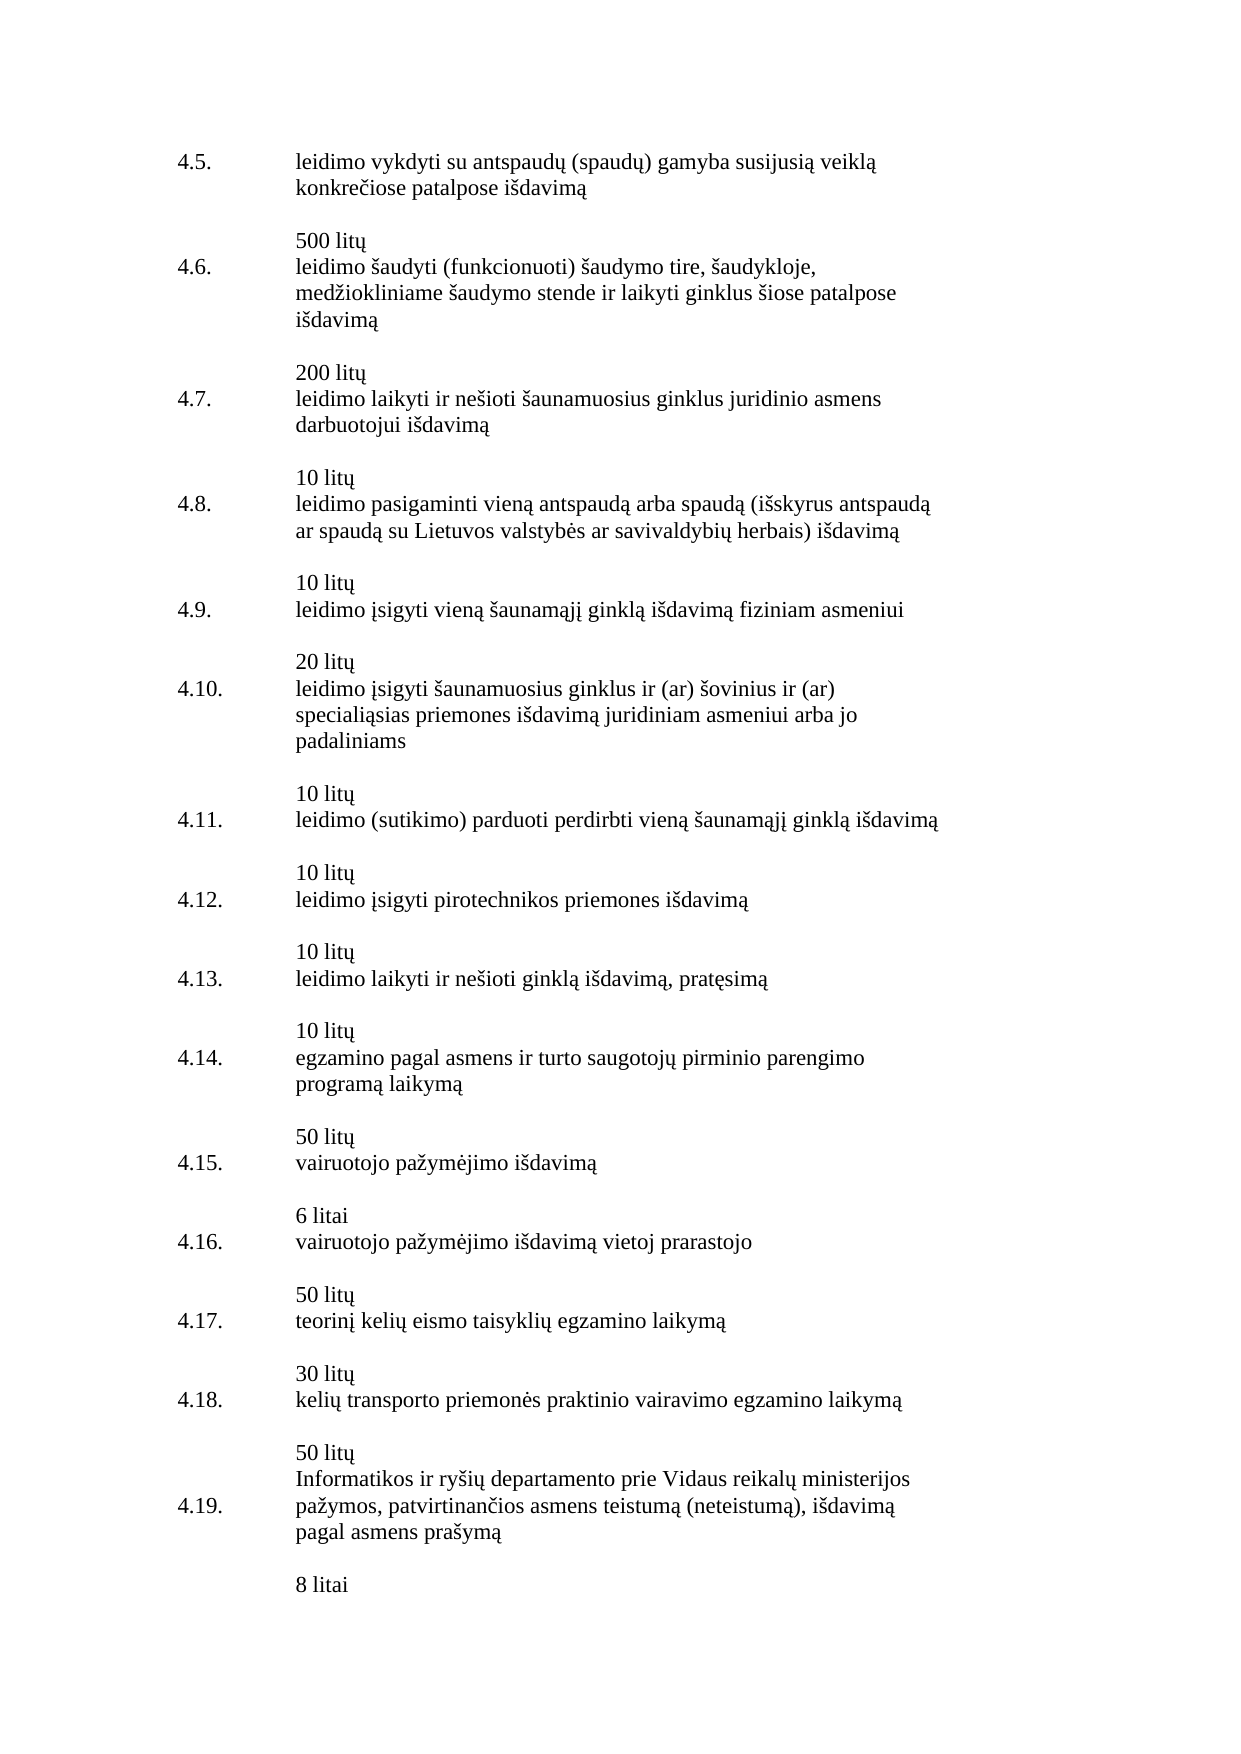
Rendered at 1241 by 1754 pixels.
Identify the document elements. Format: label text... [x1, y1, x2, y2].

text 4.12. leidimo įsigyti pirotechnikos priemones išdavimą 10 litų [177, 886, 945, 965]
text 4.6. leidimo šaudyti (funkcionuoti) šaudymo tire, šaudykloje, medžiokliniame šaudymo stende ir laikyti ginklus šiose patalpose išdavimą 200 litų [177, 253, 945, 385]
text 4.10. leidimo įsigyti šaunamuosius ginklus ir (ar) šovinius ir (ar) specialiąsias priemones išdavimą juridiniam asmeniui arba jo padaliniams 10 litų [177, 675, 945, 807]
text 4.5. leidimo vykdyti su antspaudų (spaudų) gamyba susijusią veiklą konkrečiose patalpose išdavimą 500 litų [177, 148, 945, 253]
text 4.8. leidimo pasigaminti vieną antspaudą arba spaudą (išskyrus antspaudą ar spaudą su Lietuvos valstybės ar savivaldybių herbais) išdavimą 10 litų [177, 490, 945, 596]
text 4.13. leidimo laikyti ir nešioti ginklą išdavimą, pratęsimą 10 litų [177, 965, 945, 1044]
text 4.7. leidimo laikyti ir nešioti šaunamuosius ginklus juridinio asmens darbuotojui išdavimą 10 litų [177, 385, 945, 490]
text Informatikos ir ryšių departamento prie Vidaus reikalų ministerijos [177, 1465, 945, 1492]
text 4.18. kelių transporto priemonės praktinio vairavimo egzamino laikymą 50 litų [177, 1386, 945, 1465]
text 4.17. teorinį kelių eismo taisyklių egzamino laikymą 30 litų [177, 1307, 945, 1386]
text 4.14. egzamino pagal asmens ir turto saugotojų pirminio parengimo programą laikymą 50 litų [177, 1044, 945, 1149]
text 4.15. vairuotojo pažymėjimo išdavimą 6 litai [177, 1149, 945, 1228]
text 4.16. vairuotojo pažymėjimo išdavimą vietoj prarastojo 50 litų [177, 1228, 945, 1307]
text 4.11. leidimo (sutikimo) parduoti perdirbti vieną šaunamąjį ginklą išdavimą 10 litų [177, 807, 945, 886]
text 4.9. leidimo įsigyti vieną šaunamąjį ginklą išdavimą fiziniam asmeniui 20 litų [177, 596, 945, 675]
text 4.19. pažymos, patvirtinančios asmens teistumą (neteistumą), išdavimą pagal asmens prašymą 8 litai [177, 1492, 945, 1597]
